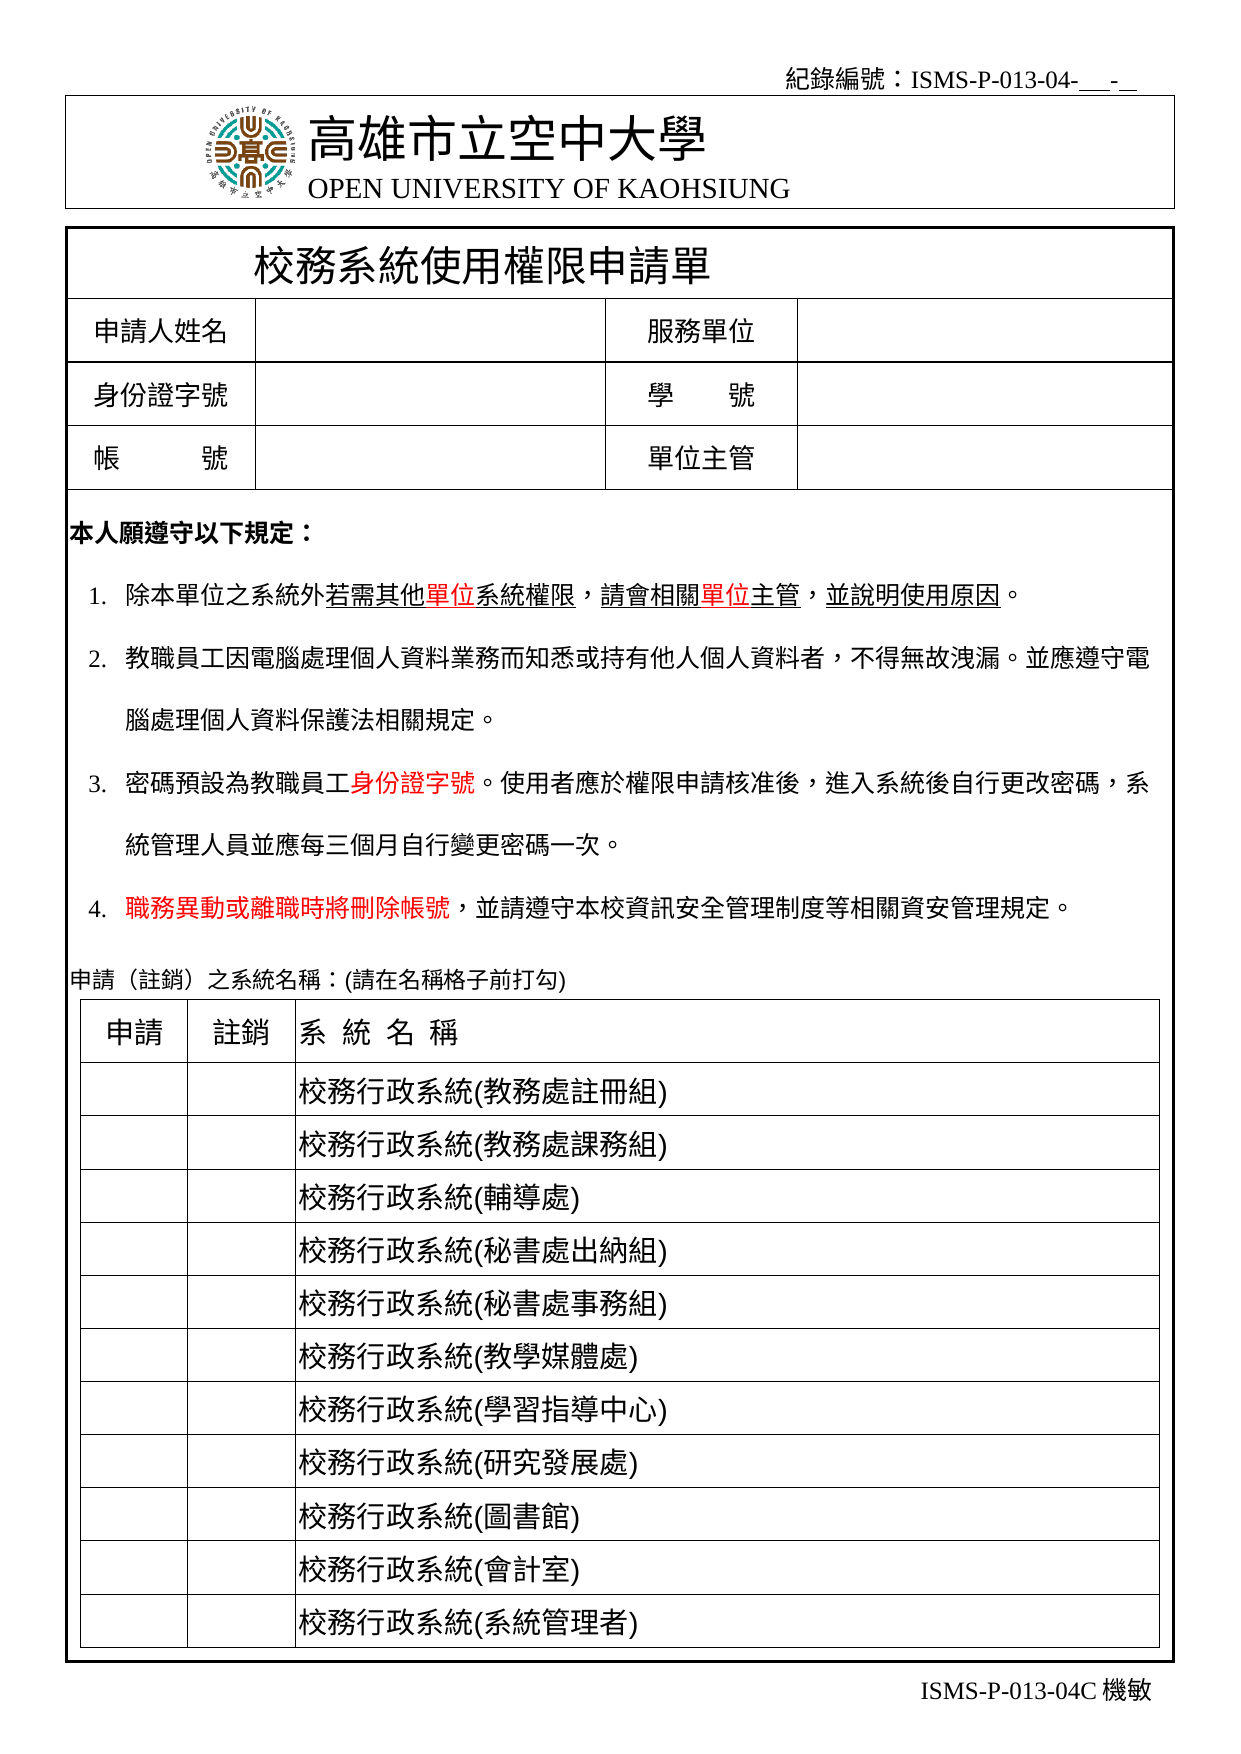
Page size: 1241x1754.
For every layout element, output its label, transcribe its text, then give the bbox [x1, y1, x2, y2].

table_cell 校務行政系統(秘書處出納組) [296, 1223, 1159, 1275]
table_cell [81, 1223, 187, 1275]
table_header 校務系統使用權限申請單 [242, 229, 989, 298]
table_cell [81, 1541, 187, 1593]
table_cell 單位主管 [606, 426, 797, 488]
table_cell [81, 1276, 187, 1328]
table_cell 申請人姓名 [68, 299, 255, 361]
table_cell [81, 1595, 187, 1647]
table_cell [81, 1116, 187, 1168]
table_cell 服務單位 [606, 299, 797, 361]
table_cell [798, 426, 1172, 488]
table_cell [81, 1170, 187, 1222]
table_cell [188, 1435, 295, 1487]
table_cell 校務行政系統(會計室) [296, 1541, 1159, 1593]
table_header 註銷 [188, 1000, 295, 1062]
table_cell [188, 1541, 295, 1593]
table_cell [188, 1276, 295, 1328]
table_cell 校務行政系統(研究發展處) [296, 1435, 1159, 1487]
table_cell [81, 1063, 187, 1115]
table_cell [256, 426, 605, 488]
table_cell 校務行政系統(教務處註冊組) [296, 1063, 1159, 1115]
table_cell [188, 1382, 295, 1434]
table_cell [188, 1488, 295, 1540]
table_cell [81, 1435, 187, 1487]
table_cell [81, 1382, 187, 1434]
table_cell 校務行政系統(教務處課務組) [296, 1116, 1159, 1168]
table_cell [188, 1170, 295, 1222]
table_cell [798, 363, 1172, 425]
table_cell [188, 1329, 295, 1381]
table_cell [798, 299, 1172, 361]
table_cell 學 號 [606, 363, 797, 425]
table_cell 身份證字號 [68, 363, 255, 425]
table_cell 校務行政系統(秘書處事務組) [296, 1276, 1159, 1328]
table_cell [188, 1116, 295, 1168]
table_cell 校務行政系統(輔導處) [296, 1170, 1159, 1222]
table_cell 校務行政系統(教學媒體處) [296, 1329, 1159, 1381]
table_cell [188, 1223, 295, 1275]
table_cell 校務行政系統(學習指導中心) [296, 1382, 1159, 1434]
table_cell [81, 1329, 187, 1381]
table_cell 校務行政系統(系統管理者) [296, 1595, 1159, 1647]
table_cell [256, 299, 605, 361]
table_header 申請 [81, 1000, 187, 1062]
table_cell [256, 363, 605, 425]
table_cell [188, 1595, 295, 1647]
table_header [989, 229, 1172, 298]
table_header [68, 229, 242, 298]
table_cell [188, 1063, 295, 1115]
table_cell 本人願遵守以下規定： 除本單位之系統外若需其他單位系統權限，請會相關單位主管，並說明使用原因。 教職員工因電腦處理個人資料業務而知悉或持有他人個人資料者，不得無故洩漏。並應遵守電腦處理個人資料保護法相關規定。 密碼預設為教職員工身份證字號。使用者應於權限申請核准後，進入系統後自行更改密碼，系統管理人員並應每三個月自行變更密碼一次。 職務異動或離職時將刪除帳號，並請遵守本校資訊安全管理制度等相關資安管理規定。 申請（註銷）之系統名稱：(請在名稱格子前打勾) [68, 490, 1172, 1660]
table_header 系 統 名 稱 [296, 1000, 1159, 1062]
table_cell 校務行政系統(圖書館) [296, 1488, 1159, 1540]
table_cell 帳 號 [68, 426, 255, 488]
table_cell [81, 1488, 187, 1540]
